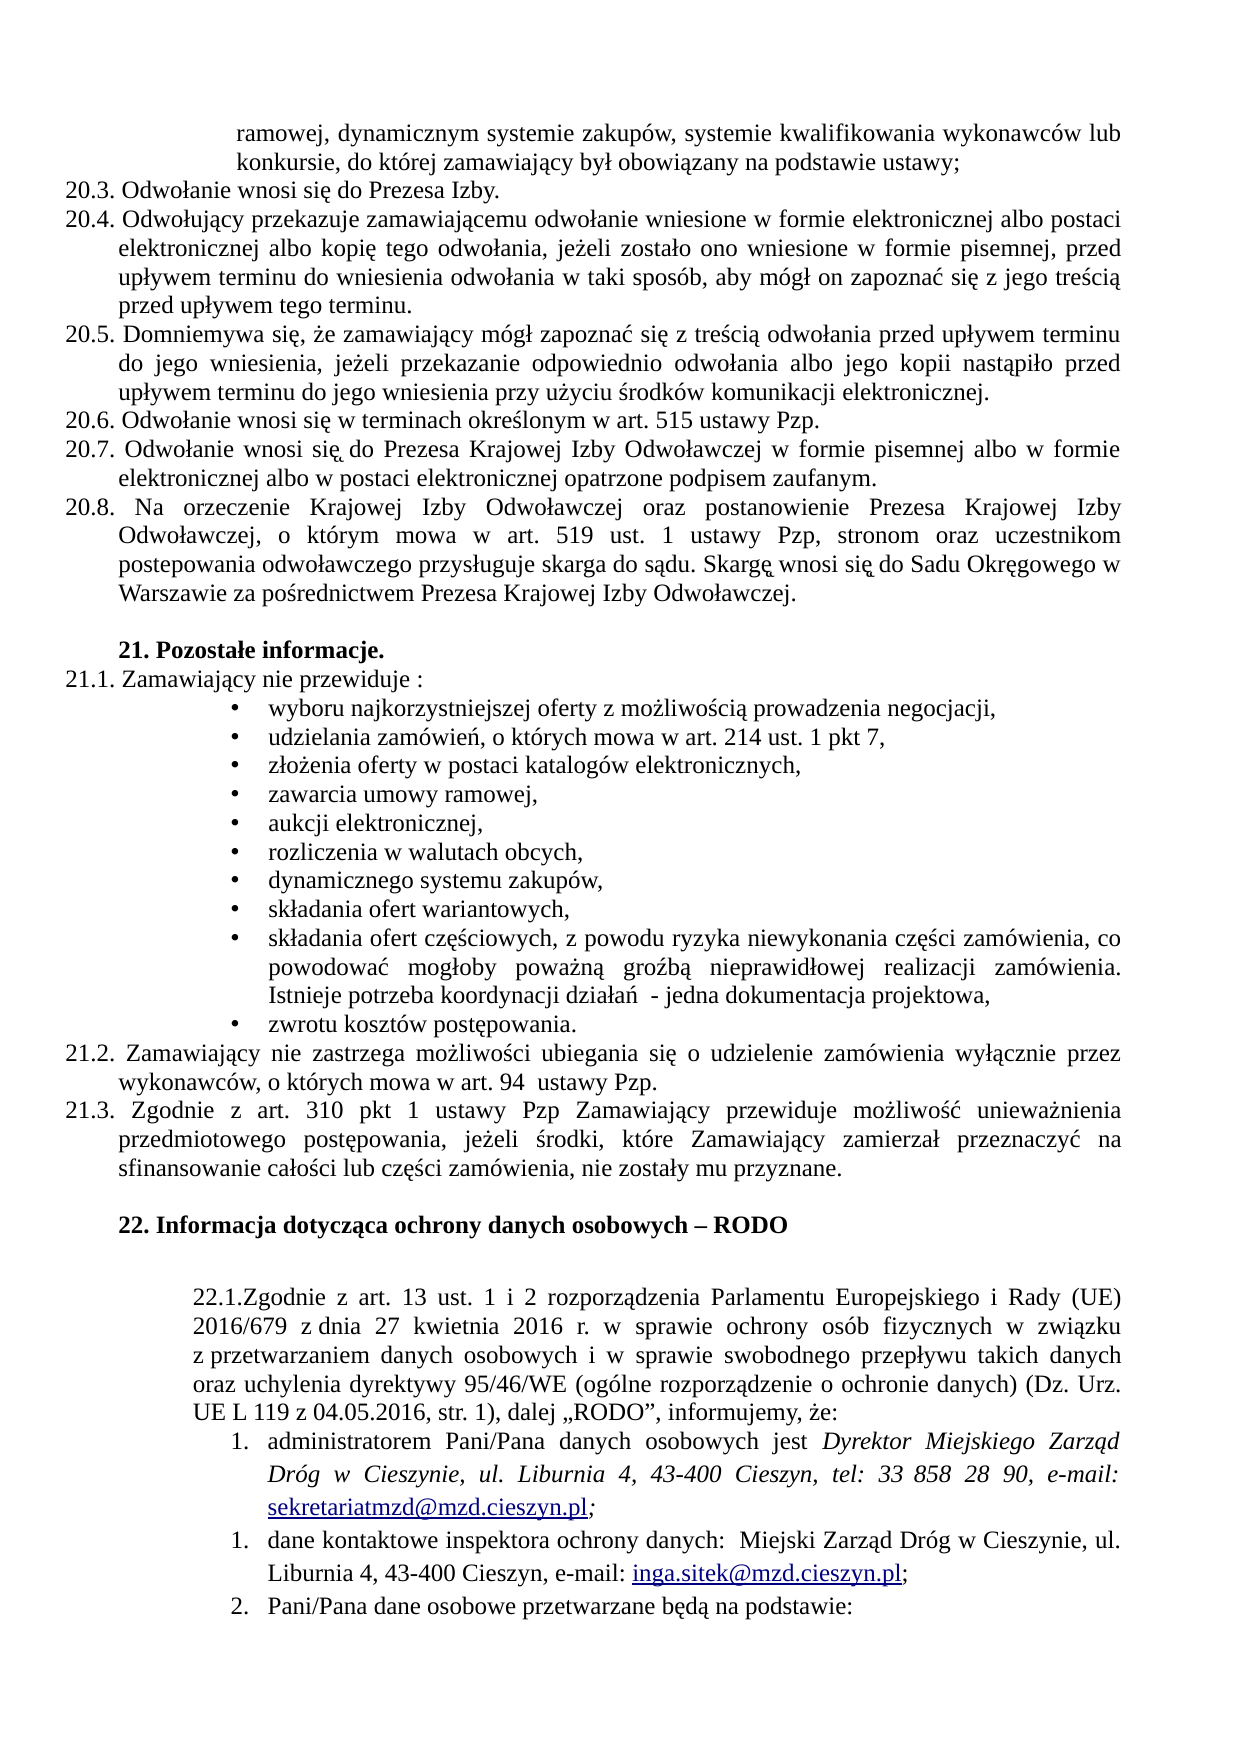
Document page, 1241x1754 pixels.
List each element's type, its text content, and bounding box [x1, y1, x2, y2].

list wyboru najkorzystniejszej oferty z możliwością prowadzenia negocjacji, [231, 693, 1122, 722]
list 20.5. Domniemywa się, że zamawiający mógł zapoznać się z treścią odwołania przed upływem terminu do jego wniesienia, jeżeli przekazanie odpowiednio odwołania albo jego kopii nastąpiło przed upływem terminu do jego wniesienia przy użyciu środków komunikacji elektronicznej. [65, 319, 1122, 406]
list 20.6. Odwołanie wnosi się w terminach określonym w art. 515 ustawy Pzp. [65, 406, 1122, 434]
list 20.4. Odwołujący przekazuje zamawiającemu odwołanie wniesione w formie elektronicznej albo postaci elektronicznej albo kopię tego odwołania, jeżeli zostało ono wniesione w formie pisemnej, przed upływem terminu do wniesienia odwołania w taki sposób, aby mógł on zapoznać się z jego treścią przed upływem tego terminu. [65, 204, 1122, 319]
list 20.3. Odwołanie wnosi się do Prezesa Izby. [65, 176, 1122, 204]
list 20.8. Na orzeczenie Krajowej Izby Odwoławczej oraz postanowienie Prezesa Krajowej Izby Odwoławczej, o którym mowa w art. 519 ust. 1 ustawy Pzp, stronom oraz uczestnikom postepowania odwoławczego przysługuje skarga do sądu. Skargę̨ wnosi się̨ do Sadu Okręgowego w Warszawie za pośrednictwem Prezesa Krajowej Izby Odwoławczej. [65, 492, 1122, 607]
list aukcji elektronicznej, [231, 808, 1122, 837]
list udzielania zamówień, o których mowa w art. 214 ust. 1 pkt 7, [231, 722, 1122, 751]
list administratorem Pani/Pana danych osobowych jest Dyrektor Miejskiego Zarząd Dróg w Cieszynie, ul. Liburnia 4, 43-400 Cieszyn, tel: 33 858 28 90, e-mail: sekretariatmzd@mzd.cieszyn.pl; [230, 1426, 1122, 1521]
list składania ofert częściowych, z powodu ryzyka niewykonania części zamówienia, co powodować mogłoby poważną groźbą nieprawidłowej realizacji zamówienia. Istnieje potrzeba koordynacji działań - jedna dokumentacja projektowa, [231, 923, 1122, 1009]
list 21.3. Zgodnie z art. 310 pkt 1 ustawy Pzp Zamawiający przewiduje możliwość unieważnienia przedmiotowego postępowania, jeżeli środki, które Zamawiający zamierzał przeznaczyć na sfinansowanie całości lub części zamówienia, nie zostały mu przyznane. [65, 1096, 1122, 1182]
list 21.1. Zamawiający nie przewiduje : [65, 664, 1122, 693]
list dynamicznego systemu zakupów, [231, 866, 1122, 894]
list ramowej, dynamicznym systemie zakupów, systemie kwalifikowania wykonawców lub konkursie, do której zamawiający był obowiązany na podstawie ustawy; [236, 118, 1122, 176]
list 22. Informacja dotycząca ochrony danych osobowych – RODO [118, 1211, 1122, 1239]
list rozliczenia w walutach obcych, [231, 837, 1122, 866]
list dane kontaktowe inspektora ochrony danych: Miejski Zarząd Dróg w Cieszynie, ul. Liburnia 4, 43-400 Cieszyn, e-mail: inga.sitek@mzd.cieszyn.pl; [230, 1525, 1122, 1587]
list złożenia oferty w postaci katalogów elektronicznych, [231, 751, 1122, 779]
list 21. Pozostałe informacje. [118, 636, 1122, 664]
list 22.1.Zgodnie z art. 13 ust. 1 i 2 rozporządzenia Parlamentu Europejskiego i Rady (UE) 2016/679 z dnia 27 kwietnia 2016 r. w sprawie ochrony osób fizycznych w związku z przetwarzaniem danych osobowych i w sprawie swobodnego przepływu takich danych oraz uchylenia dyrektywy 95/46/WE (ogólne rozporządzenie o ochronie danych) (Dz. Urz. UE L 119 z 04.05.2016, str. 1), dalej „RODO”, informujemy, że: [193, 1282, 1122, 1426]
list zwrotu kosztów postępowania. [231, 1009, 1122, 1038]
list składania ofert wariantowych, [231, 894, 1122, 923]
list zawarcia umowy ramowej, [231, 779, 1122, 808]
list Pani/Pana dane osobowe przetwarzane będą na podstawie: [230, 1591, 1122, 1620]
list 21.2. Zamawiający nie zastrzega możliwości ubiegania się o udzielenie zamówienia wyłącznie przez wykonawców, o których mowa w art. 94 ustawy Pzp. [65, 1038, 1122, 1096]
list 20.7. Odwołanie wnosi się̨ do Prezesa Krajowej Izby Odwoławczej w formie pisemnej albo w formie elektronicznej albo w postaci elektronicznej opatrzone podpisem zaufanym. [65, 434, 1122, 492]
